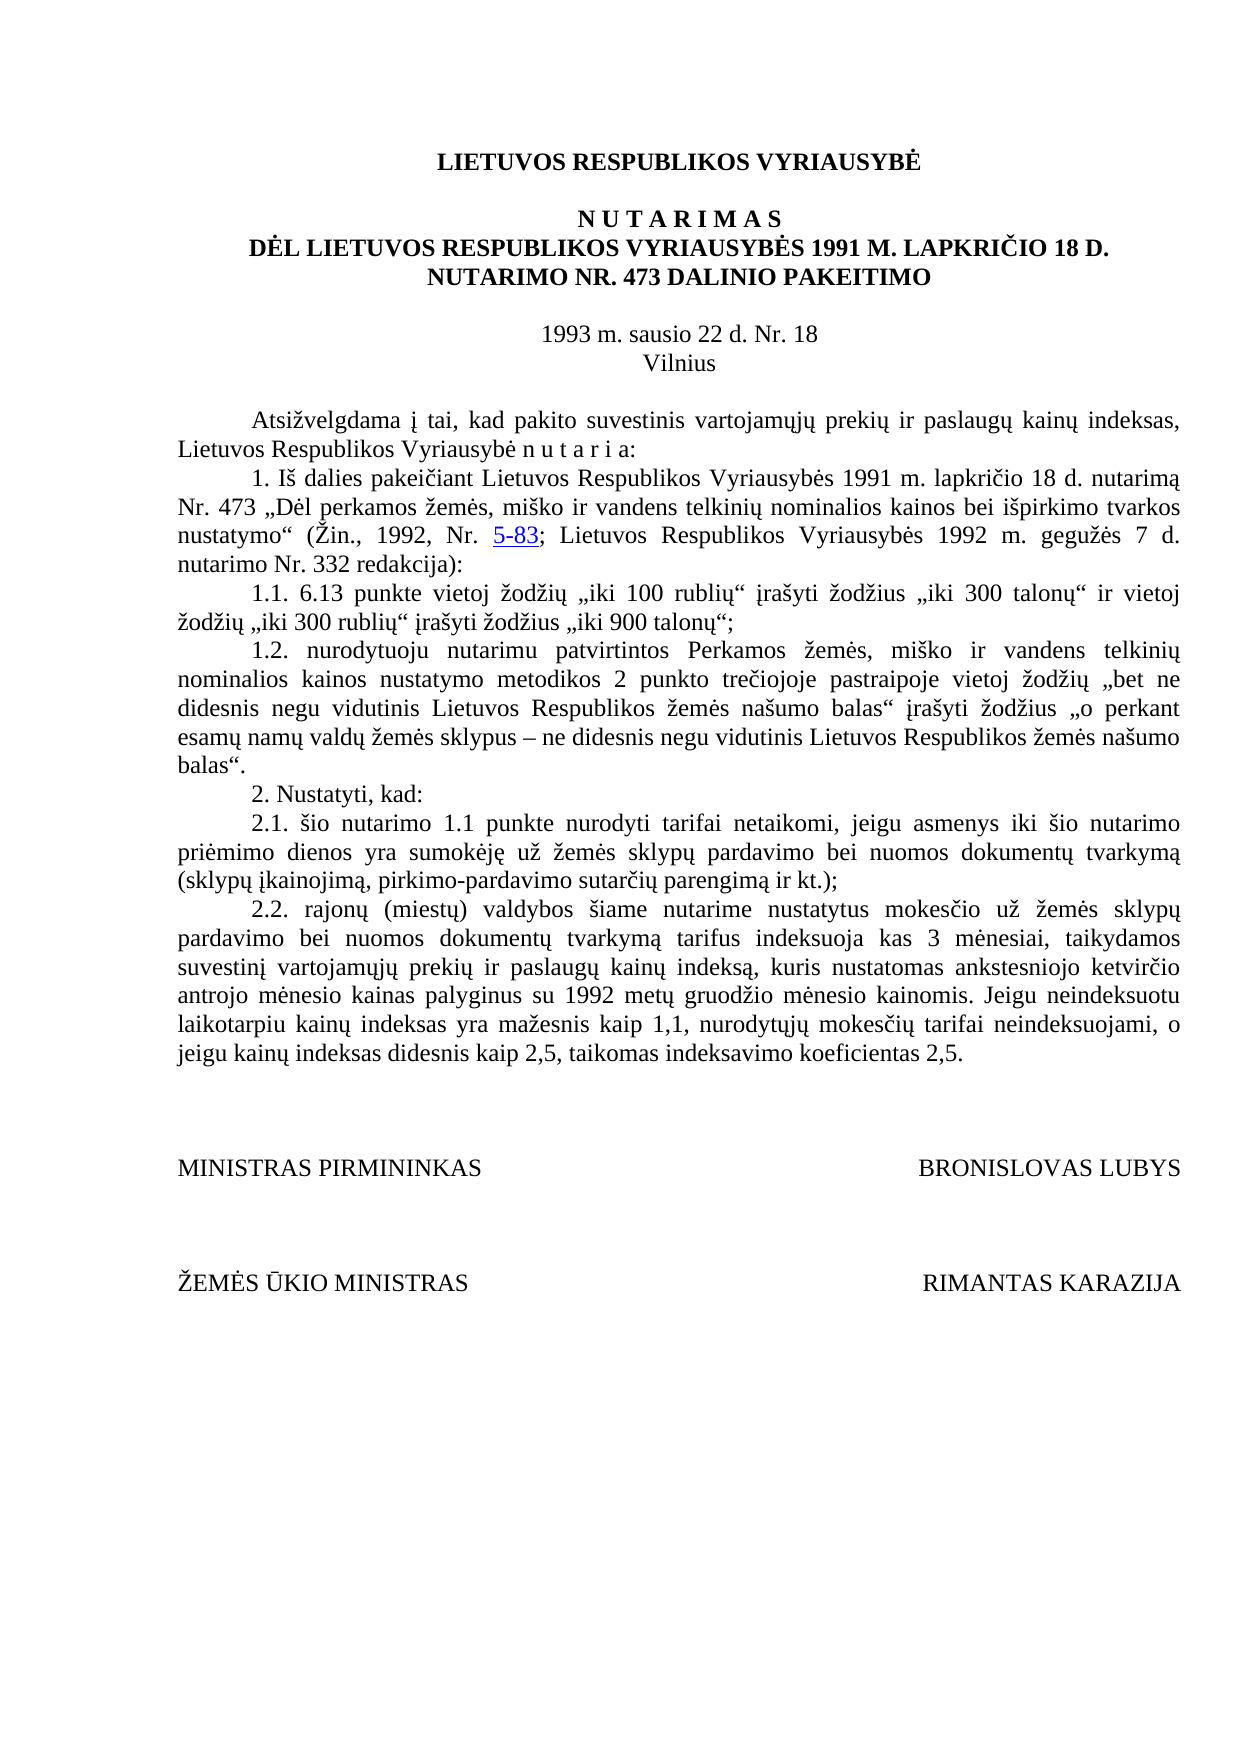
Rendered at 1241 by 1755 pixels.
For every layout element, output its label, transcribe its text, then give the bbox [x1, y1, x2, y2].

text 2. Nustatyti, kad: [177, 779, 1181, 808]
text 1993 m. sausio 22 d. Nr. 18 [177, 319, 1181, 348]
text N U T A R I M A S [177, 204, 1181, 233]
text 1.1. 6.13 punkte vietoj žodžių „iki 100 rublių“ įrašyti žodžius „iki 300 talonų“ ir vietoj žodžių „iki 300 rublių“ įrašyti žodžius „iki 900 talonų“; [177, 578, 1181, 636]
text 1.2. nurodytuoju nutarimu patvirtintos Perkamos žemės, miško ir vandens telkinių nominalios kainos nustatymo metodikos 2 punkto trečiojoje pastraipoje vietoj žodžių „bet ne didesnis negu vidutinis Lietuvos Respublikos žemės našumo balas“ įrašyti žodžius „o perkant esamų namų valdų žemės sklypus – ne didesnis negu vidutinis Lietuvos Respublikos žemės našumo balas“. [177, 636, 1181, 779]
text 1. Iš dalies pakeičiant Lietuvos Respublikos Vyriausybės 1991 m. lapkričio 18 d. nutarimą Nr. 473 „Dėl perkamos žemės, miško ir vandens telkinių nominalios kainos bei išpirkimo tvarkos nustatymo“ (Žin., 1992, Nr. 5-83; Lietuvos Respublikos Vyriausybės 1992 m. gegužės 7 d. nutarimo Nr. 332 redakcija): [177, 463, 1181, 578]
text Vilnius [177, 348, 1181, 377]
text DĖL LIETUVOS RESPUBLIKOS VYRIAUSYBĖS 1991 M. LAPKRIČIO 18 D. NUTARIMO NR. 473 DALINIO PAKEITIMO [177, 233, 1181, 291]
text ŽEMĖS ŪKIO MINISTRAS RIMANTAS KARAZIJA [177, 1268, 1181, 1297]
text 2.1. šio nutarimo 1.1 punkte nurodyti tarifai netaikomi, jeigu asmenys iki šio nutarimo priėmimo dienos yra sumokėję už žemės sklypų pardavimo bei nuomos dokumentų tvarkymą (sklypų įkainojimą, pirkimo-pardavimo sutarčių parengimą ir kt.); [177, 808, 1181, 894]
text LIETUVOS RESPUBLIKOS VYRIAUSYBĖ [177, 147, 1181, 176]
text 2.2. rajonų (miestų) valdybos šiame nutarime nustatytus mokesčio už žemės sklypų pardavimo bei nuomos dokumentų tvarkymą tarifus indeksuoja kas 3 mėnesiai, taikydamos suvestinį vartojamųjų prekių ir paslaugų kainų indeksą, kuris nustatomas ankstesniojo ketvirčio antrojo mėnesio kainas palyginus su 1992 metų gruodžio mėnesio kainomis. Jeigu neindeksuotu laikotarpiu kainų indeksas yra mažesnis kaip 1,1, nurodytųjų mokesčių tarifai neindeksuojami, o jeigu kainų indeksas didesnis kaip 2,5, taikomas indeksavimo koeficientas 2,5. [177, 894, 1181, 1067]
text MINISTRAS PIRMININKAS BRONISLOVAS LUBYS [177, 1153, 1181, 1182]
text Atsižvelgdama į tai, kad pakito suvestinis vartojamųjų prekių ir paslaugų kainų indeksas, Lietuvos Respublikos Vyriausybė nutaria: [177, 406, 1181, 463]
